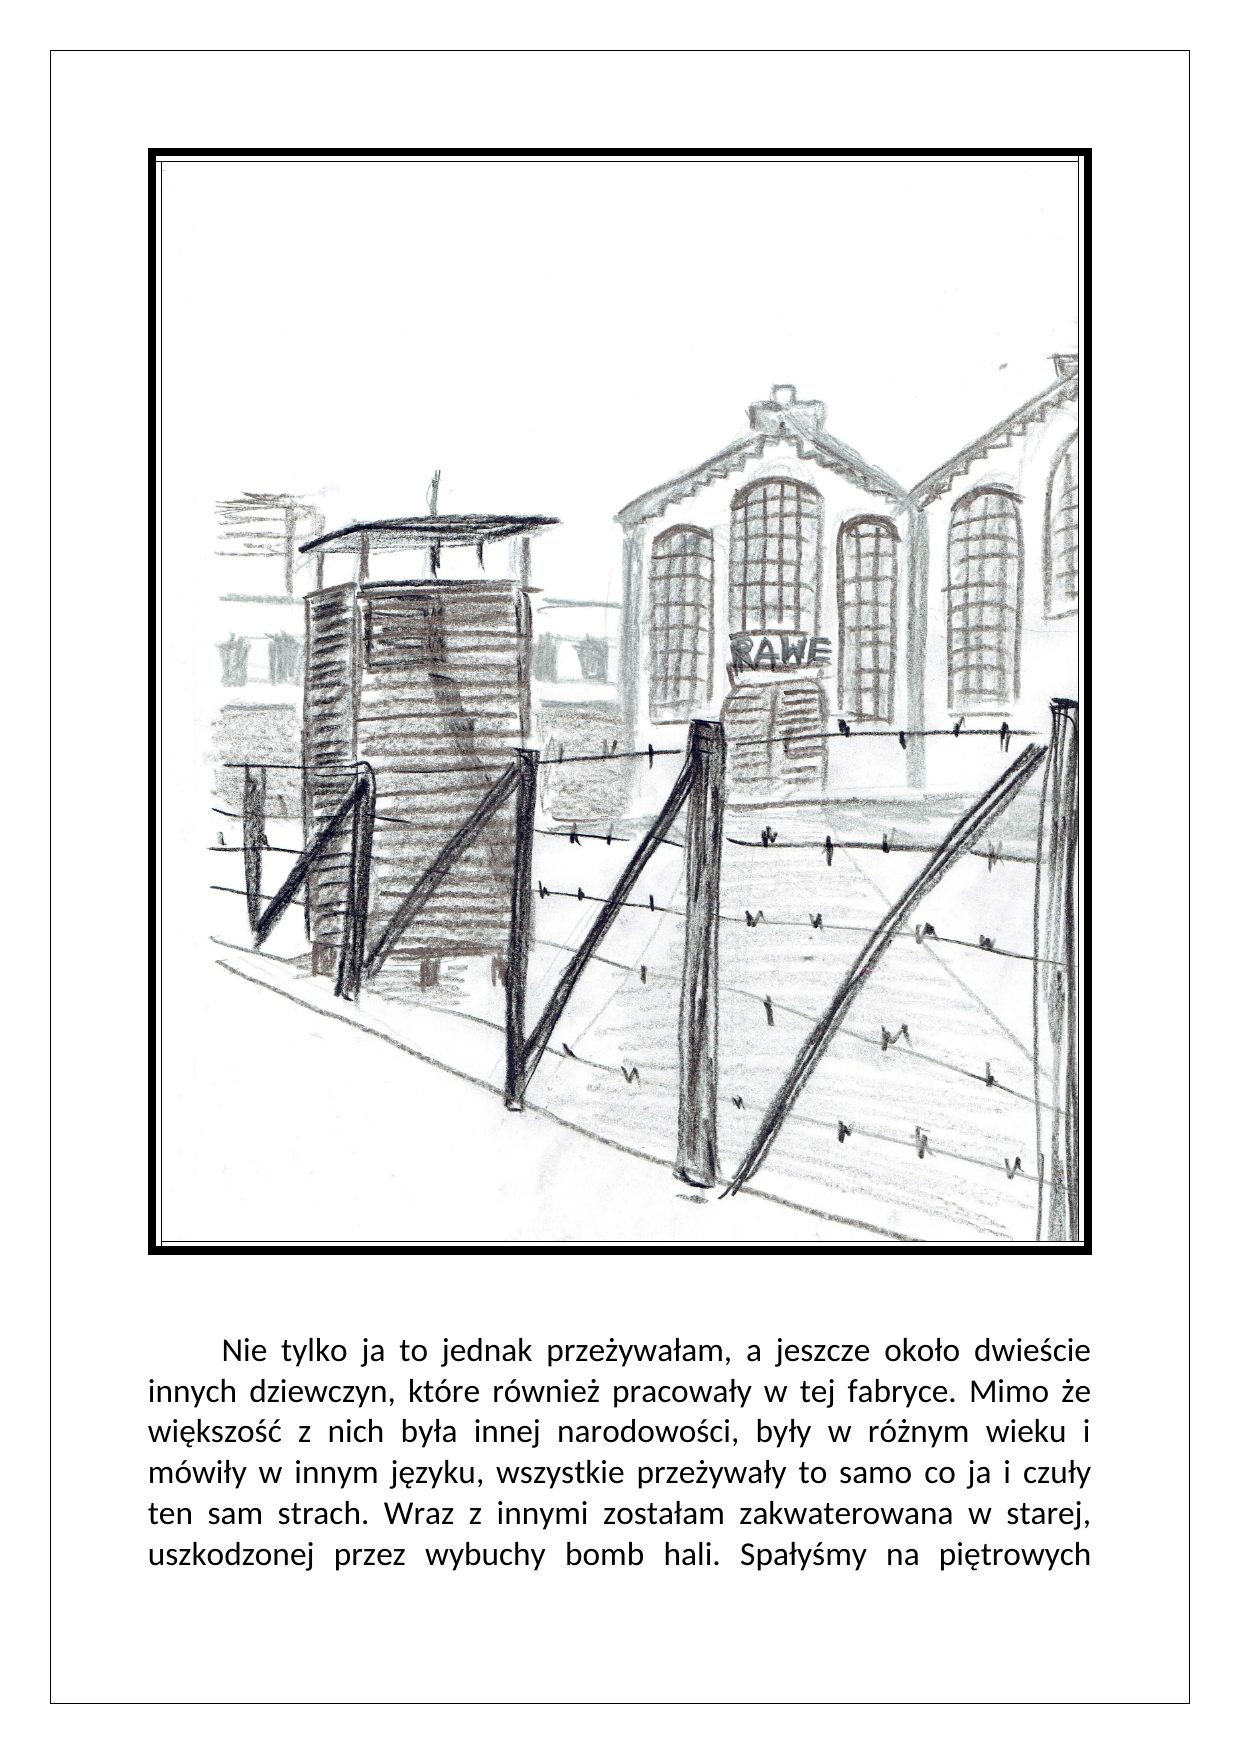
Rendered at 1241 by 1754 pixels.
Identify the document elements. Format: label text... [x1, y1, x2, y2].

text Nie tylko ja to jednak przeżywałam, a jeszcze około dwieście innych dziewczyn, które również pracowały w tej fabryce. Mimo że większość z nich była innej narodowości, były w różnym wieku i mówiły w innym języku, wszystkie przeżywały to samo co ja i czuły ten sam strach. Wraz z innymi zostałam zakwaterowana w starej, uszkodzonej przez wybuchy bomb hali. Spałyśmy na piętrowych [148, 1329, 1093, 1573]
picture [162, 162, 1078, 1241]
